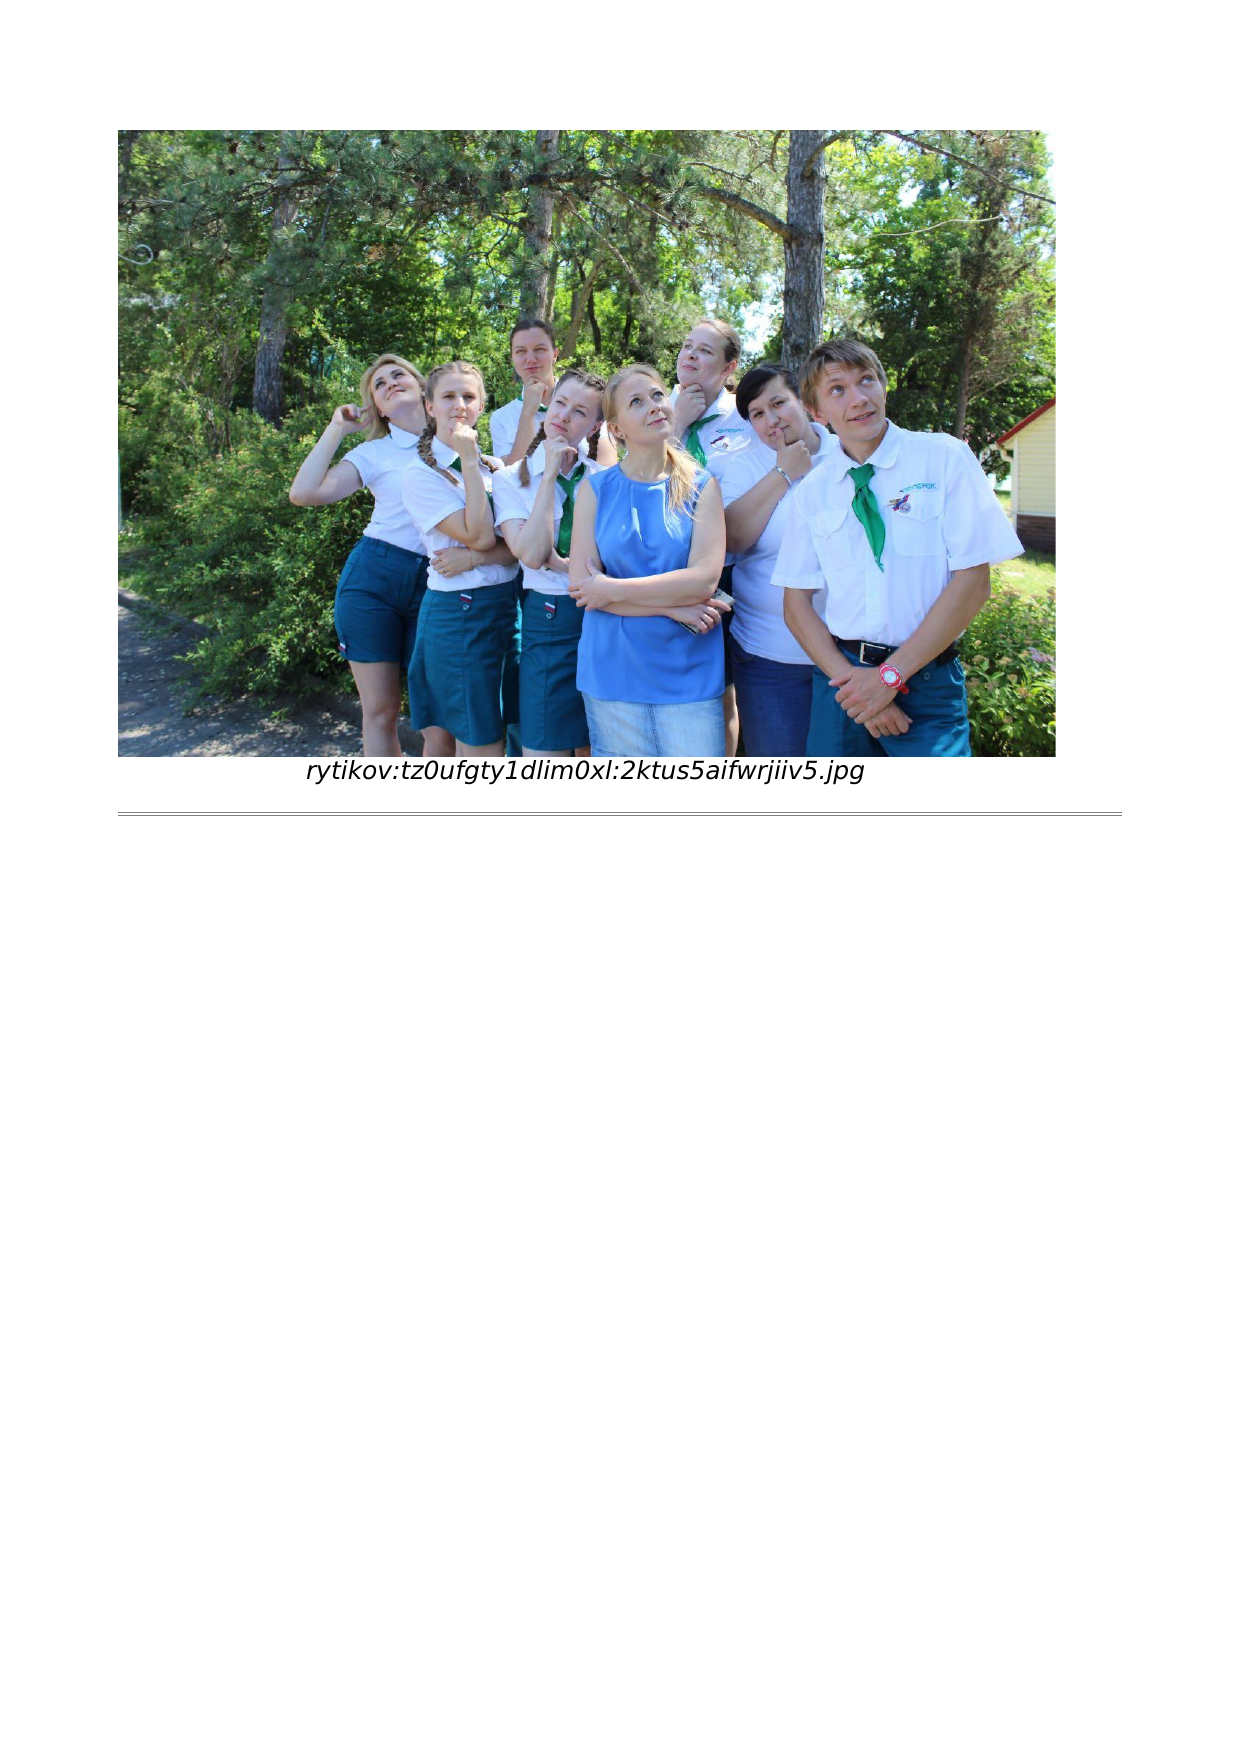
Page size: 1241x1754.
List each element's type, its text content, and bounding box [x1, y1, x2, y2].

text rytikov:tz0ufgty1dlim0xl:2ktus5aifwrjiiv5.jpg [118, 757, 1056, 785]
picture [118, 130, 1056, 757]
